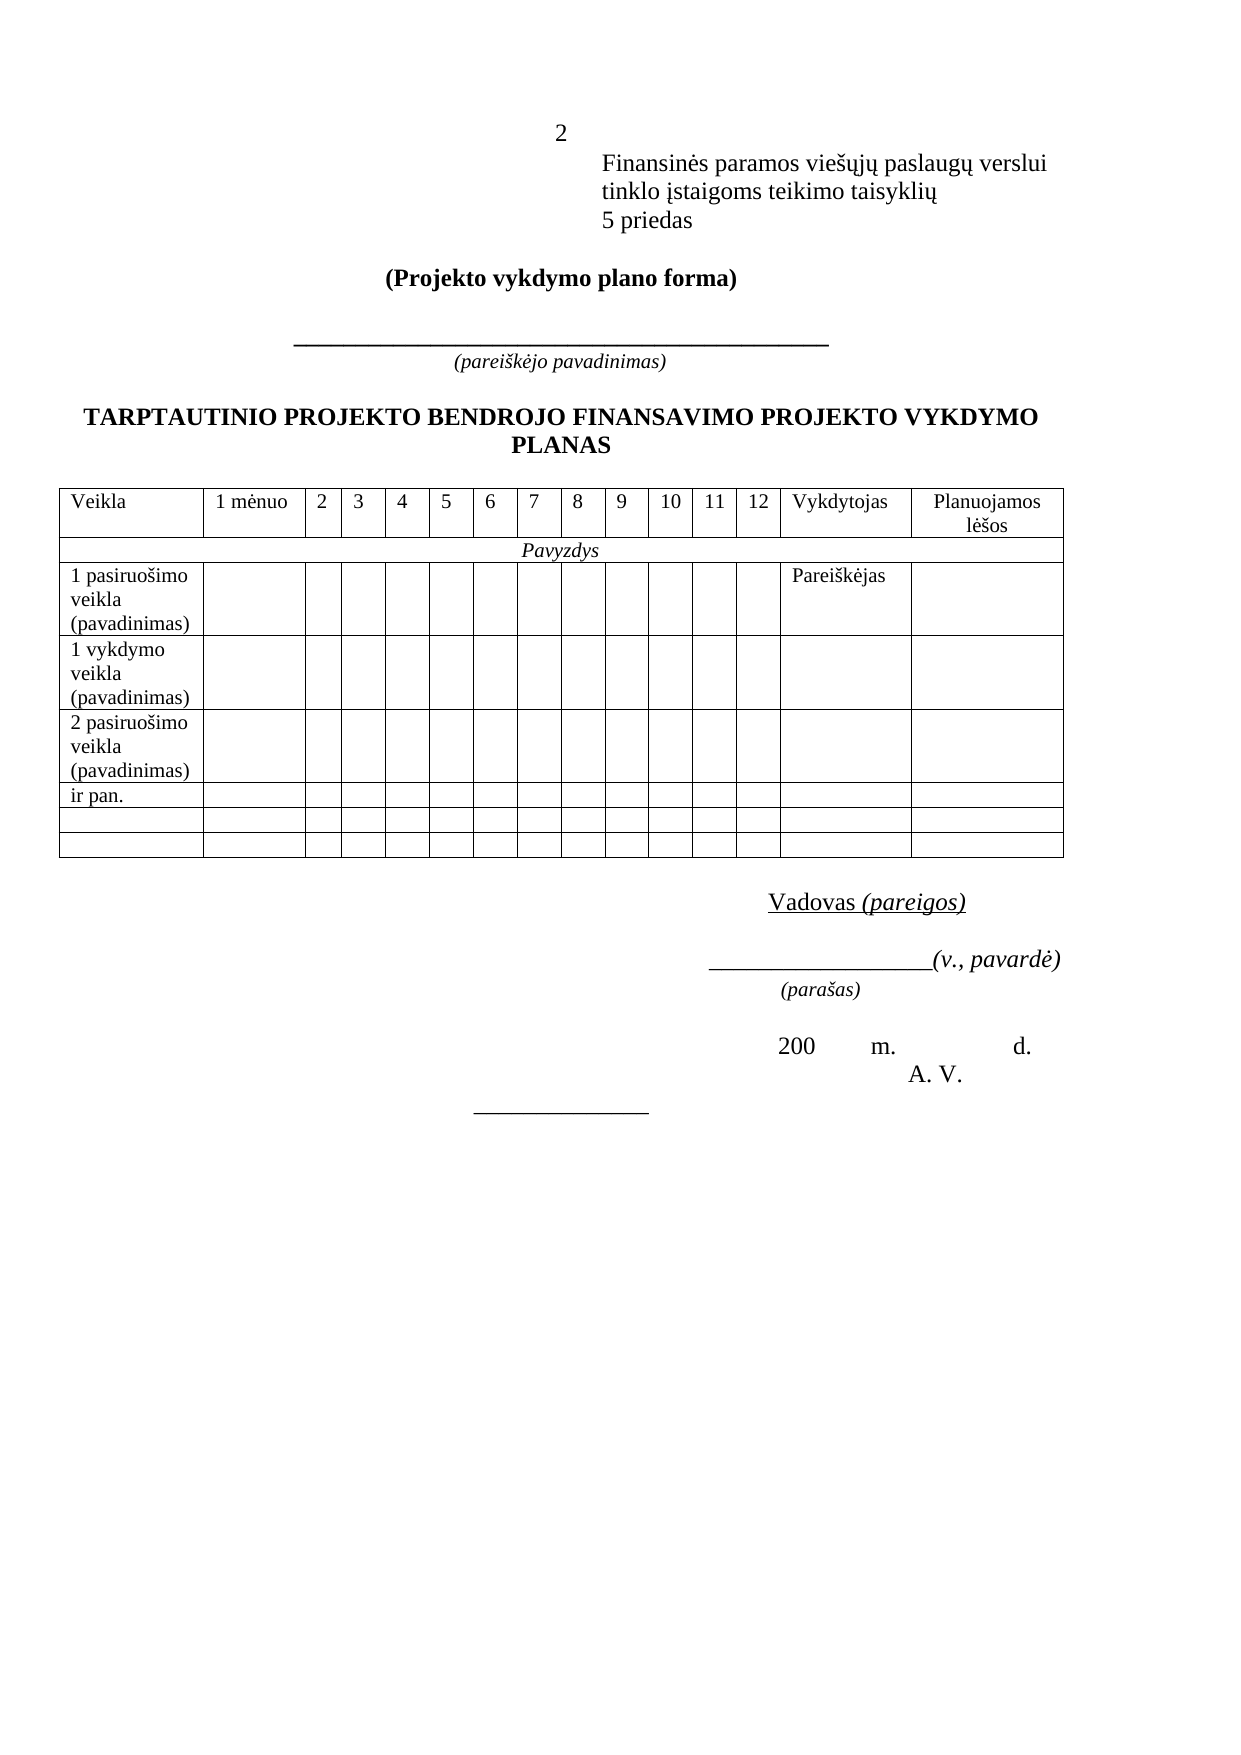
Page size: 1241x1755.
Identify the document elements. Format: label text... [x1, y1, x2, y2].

table_cell [693, 563, 736, 635]
table_cell [737, 710, 780, 782]
table_cell [737, 563, 780, 635]
table_cell [693, 808, 736, 832]
table_header 9 [606, 489, 648, 537]
table_cell [649, 563, 692, 635]
table_cell [386, 783, 429, 807]
table_cell [60, 808, 203, 832]
table_cell [562, 783, 605, 807]
table_cell [562, 636, 605, 709]
table_cell [386, 710, 429, 782]
table_cell [204, 783, 305, 807]
table_cell [60, 833, 203, 857]
table_cell [474, 808, 517, 832]
table_cell [693, 833, 736, 857]
table_cell [474, 710, 517, 782]
table_cell [204, 833, 305, 857]
table_cell [606, 783, 648, 807]
table_header 12 [737, 489, 780, 537]
table_cell [342, 636, 385, 709]
table_cell [430, 710, 473, 782]
text 200 m. d. [59, 1031, 1063, 1059]
table_header 8 [562, 489, 605, 537]
table_header 2 [306, 489, 341, 537]
table_cell [606, 710, 648, 782]
table_cell [606, 833, 648, 857]
table_cell [518, 808, 561, 832]
table_cell 1 pasiruošimo veikla (pavadinimas) [60, 563, 203, 635]
table_cell [306, 783, 341, 807]
table_header 11 [693, 489, 736, 537]
table_cell [912, 563, 1063, 635]
text (parašas) [59, 973, 1063, 1002]
table_cell [474, 636, 517, 709]
table_cell [562, 563, 605, 635]
table_cell [781, 833, 911, 857]
table_cell [342, 710, 385, 782]
table_cell [386, 563, 429, 635]
table_cell [912, 710, 1063, 782]
table_header 7 [518, 489, 561, 537]
table_cell [306, 808, 341, 832]
text ______________ [59, 1088, 1063, 1117]
table_cell Pavyzdys [60, 538, 1063, 562]
table_cell [430, 563, 473, 635]
table_cell [693, 783, 736, 807]
table_cell [737, 833, 780, 857]
table_cell [430, 833, 473, 857]
table_cell [306, 636, 341, 709]
text TARPTAUTINIO PROJEKTO BENDROJO FINANSAVIMO PROJEKTO VYKDYMO PLANAS [59, 402, 1063, 459]
table_cell [430, 783, 473, 807]
table_cell [649, 833, 692, 857]
table_cell [518, 710, 561, 782]
table_cell 1 vykdymo veikla (pavadinimas) [60, 636, 203, 709]
table_cell [693, 710, 736, 782]
table_cell [912, 783, 1063, 807]
table_cell [204, 710, 305, 782]
table_cell [518, 833, 561, 857]
table_cell [693, 636, 736, 709]
table_cell Pareiškėjas [781, 563, 911, 635]
table_cell [562, 808, 605, 832]
table_cell [306, 833, 341, 857]
table_cell [649, 783, 692, 807]
table_header Vykdytojas [781, 489, 911, 537]
table_header Veikla [60, 489, 203, 537]
text (Projekto vykdymo plano forma) [59, 263, 1063, 291]
text A. V. [59, 1059, 1063, 1088]
table_cell [562, 710, 605, 782]
table_cell [737, 636, 780, 709]
text (pareiškėjo pavadinimas) [59, 349, 1063, 373]
table_cell [781, 636, 911, 709]
text Vadovas (pareigos) [694, 887, 1063, 916]
table_cell [386, 833, 429, 857]
text Finansinės paramos viešųjų paslaugų verslui [600, 148, 1063, 176]
text tinklo įstaigoms teikimo taisyklių [600, 176, 1063, 205]
table_cell [606, 636, 648, 709]
table_cell [649, 808, 692, 832]
table_cell [204, 808, 305, 832]
table_cell [912, 833, 1063, 857]
table_cell [606, 808, 648, 832]
table_cell [342, 783, 385, 807]
table_cell [204, 636, 305, 709]
table_cell [781, 783, 911, 807]
table_cell [737, 808, 780, 832]
table_cell [386, 636, 429, 709]
table_header 3 [342, 489, 385, 537]
table_cell [474, 833, 517, 857]
table_cell [912, 808, 1063, 832]
table_cell [474, 783, 517, 807]
table_cell [649, 710, 692, 782]
table_cell [781, 710, 911, 782]
table_cell [430, 636, 473, 709]
table_cell [342, 563, 385, 635]
table_cell [342, 833, 385, 857]
table_cell [342, 808, 385, 832]
text (v., pavardė) [59, 944, 1063, 973]
table_cell [912, 636, 1063, 709]
table_cell [386, 808, 429, 832]
table_cell [306, 563, 341, 635]
table_cell [518, 783, 561, 807]
table_cell [606, 563, 648, 635]
table_cell ir pan. [60, 783, 203, 807]
table_cell 2 pasiruošimo veikla (pavadinimas) [60, 710, 203, 782]
table_header 1 mėnuo [204, 489, 305, 537]
table_cell [781, 808, 911, 832]
table_cell [518, 636, 561, 709]
table_header Planuojamos lėšos [912, 489, 1063, 537]
table_cell [430, 808, 473, 832]
table_header 6 [474, 489, 517, 537]
table_header 5 [430, 489, 473, 537]
table_cell [737, 783, 780, 807]
table_cell [518, 563, 561, 635]
table_cell [204, 563, 305, 635]
table_cell [306, 710, 341, 782]
table_header 4 [386, 489, 429, 537]
table_header 10 [649, 489, 692, 537]
text 5 priedas [600, 205, 1063, 234]
table_cell [562, 833, 605, 857]
table_cell [649, 636, 692, 709]
table_cell [474, 563, 517, 635]
